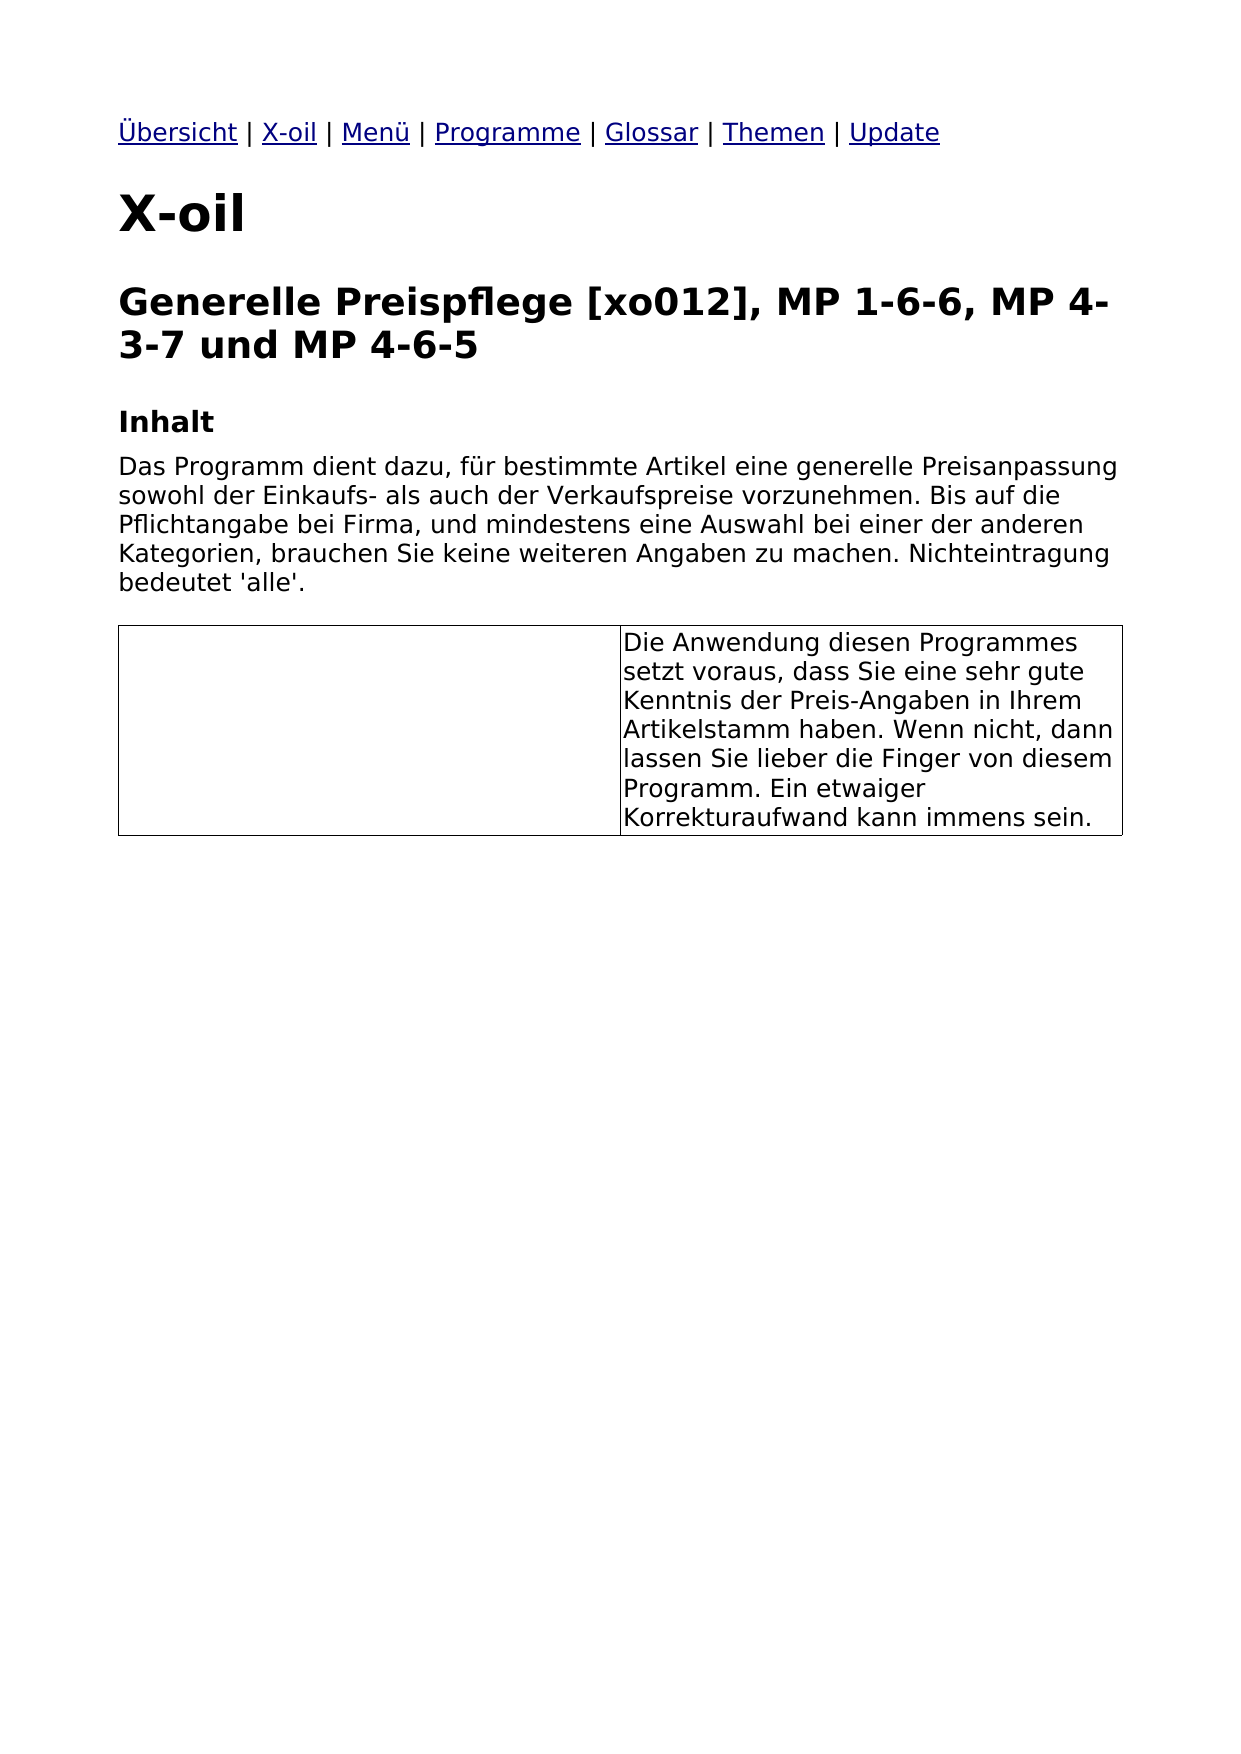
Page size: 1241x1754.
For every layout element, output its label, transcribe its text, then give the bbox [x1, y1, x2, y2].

text Das Programm dient dazu, für bestimmte Artikel eine generelle Preisanpassung sowohl der Einkaufs- als auch der Verkaufspreise vorzunehmen. Bis auf die Pflichtangabe bei Firma, und mindestens eine Auswahl bei einer der anderen Kategorien, brauchen Sie keine weiteren Angaben zu machen. Nichteintragung bedeutet 'alle'. [118, 452, 1122, 598]
text Übersicht | X-oil | Menü | Programme | Glossar | Themen | Update [118, 118, 1122, 147]
table_header [119, 626, 620, 835]
subtitle X-oil [118, 185, 1122, 243]
subtitle Inhalt [118, 405, 1122, 439]
table_header Die Anwendung diesen Programmes setzt voraus, dass Sie eine sehr gute Kenntnis der Preis-Angaben in Ihrem Artikelstamm haben. Wenn nicht, dann lassen Sie lieber die Finger von diesem Programm. Ein etwaiger Korrekturaufwand kann immens sein. [621, 626, 1122, 835]
subtitle Generelle Preispflege [xo012], MP 1-6-6, MP 4-3-7 und MP 4-6-5 [118, 281, 1122, 368]
